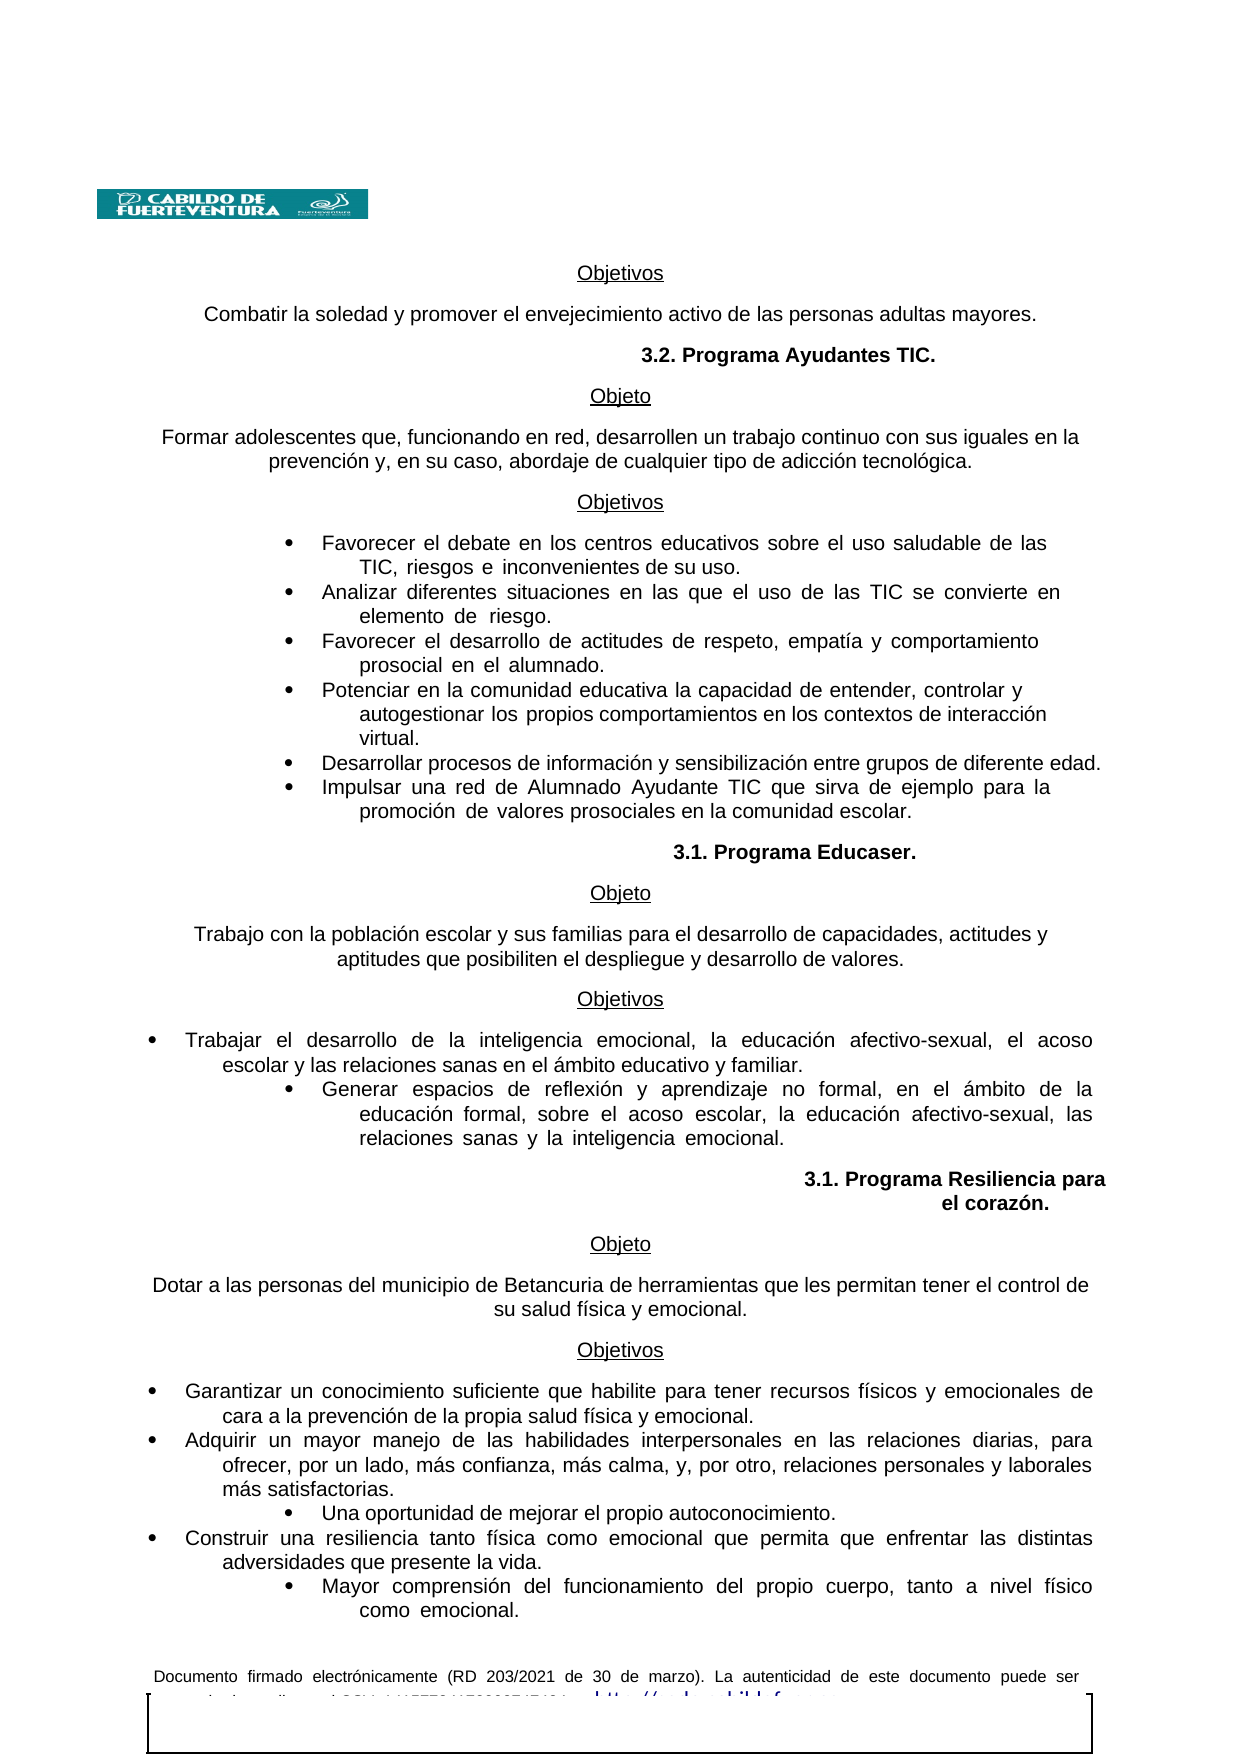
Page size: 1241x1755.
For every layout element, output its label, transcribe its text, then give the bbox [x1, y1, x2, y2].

list Adquirir un mayor manejo de las habilidades interpersonales en las relaciones diarias, para ofrecer, por un lado, más confianza, más calma, y, por otro, relaciones personales y laborales más satisfactorias. [148, 1428, 1093, 1501]
text Formar adolescentes que, funcionando en red, desarrollen un trabajo continuo con sus iguales en la prevención y, en su caso, abordaje de cualquier tipo de adicción tecnológica. [156, 424, 1085, 473]
list Trabajar el desarrollo de la inteligencia emocional, la educación afectivo-sexual, el acoso escolar y las relaciones sanas en el ámbito educativo y familiar. [148, 1028, 1093, 1077]
text Objeto [202, 881, 1039, 905]
list Construir una resiliencia tanto física como emocional que permita que enfrentar las distintas adversidades que presente la vida. [148, 1525, 1093, 1574]
list Garantizar un conocimiento suficiente que habilite para tener recursos físicos y emocionales de cara a la prevención de la propia salud física y emocional. [148, 1379, 1093, 1428]
text Objetivos [202, 987, 1039, 1011]
list Potenciar en la comunidad educativa la capacidad de entender, controlar y autogestionar los propios comportamientos en los contextos de interacción virtual. [285, 677, 1093, 750]
text Objeto [202, 383, 1039, 407]
text Objetivos [202, 260, 1039, 284]
text Objeto [202, 1232, 1039, 1256]
text Trabajo con la población escolar y sus familias para el desarrollo de capacidades, actitudes y aptitudes que posibiliten el despliegue y desarrollo de valores. [156, 922, 1085, 970]
text Objetivos [202, 1338, 1039, 1362]
list Programa Educaser. [482, 840, 1107, 864]
list Programa Resiliencia para el corazón. [802, 1167, 1107, 1215]
text Combatir la soledad y promover el envejecimiento activo de las personas adultas mayores. [202, 301, 1039, 325]
list Programa Ayudantes TIC. [470, 342, 1107, 366]
text Dotar a las personas del municipio de Betancuria de herramientas que les permitan tener el control de su salud física y emocional. [150, 1273, 1091, 1321]
text Objetivos [202, 490, 1039, 514]
list Desarrollar procesos de información y sensibilización entre grupos de diferente edad. [285, 750, 1107, 774]
list Una oportunidad de mejorar el propio autoconocimiento. [285, 1501, 1107, 1525]
list Generar espacios de reflexión y aprendizaje no formal, en el ámbito de la educación formal, sobre el acoso escolar, la educación afectivo-sexual, las relaciones sanas y la inteligencia emocional. [285, 1077, 1093, 1150]
list Impulsar una red de Alumnado Ayudante TIC que sirva de ejemplo para la promoción de valores prosociales en la comunidad escolar. [285, 775, 1093, 823]
list Favorecer el debate en los centros educativos sobre el uso saludable de las TIC, riesgos e inconvenientes de su uso. [285, 531, 1093, 579]
picture [97, 189, 369, 219]
list Analizar diferentes situaciones en las que el uso de las TIC se convierte en elemento de riesgo. [285, 580, 1093, 628]
list Favorecer el desarrollo de actitudes de respeto, empatía y comportamiento prosocial en el alumnado. [285, 628, 1093, 677]
list Mayor comprensión del funcionamiento del propio cuerpo, tanto a nivel físico como emocional. [285, 1574, 1093, 1622]
